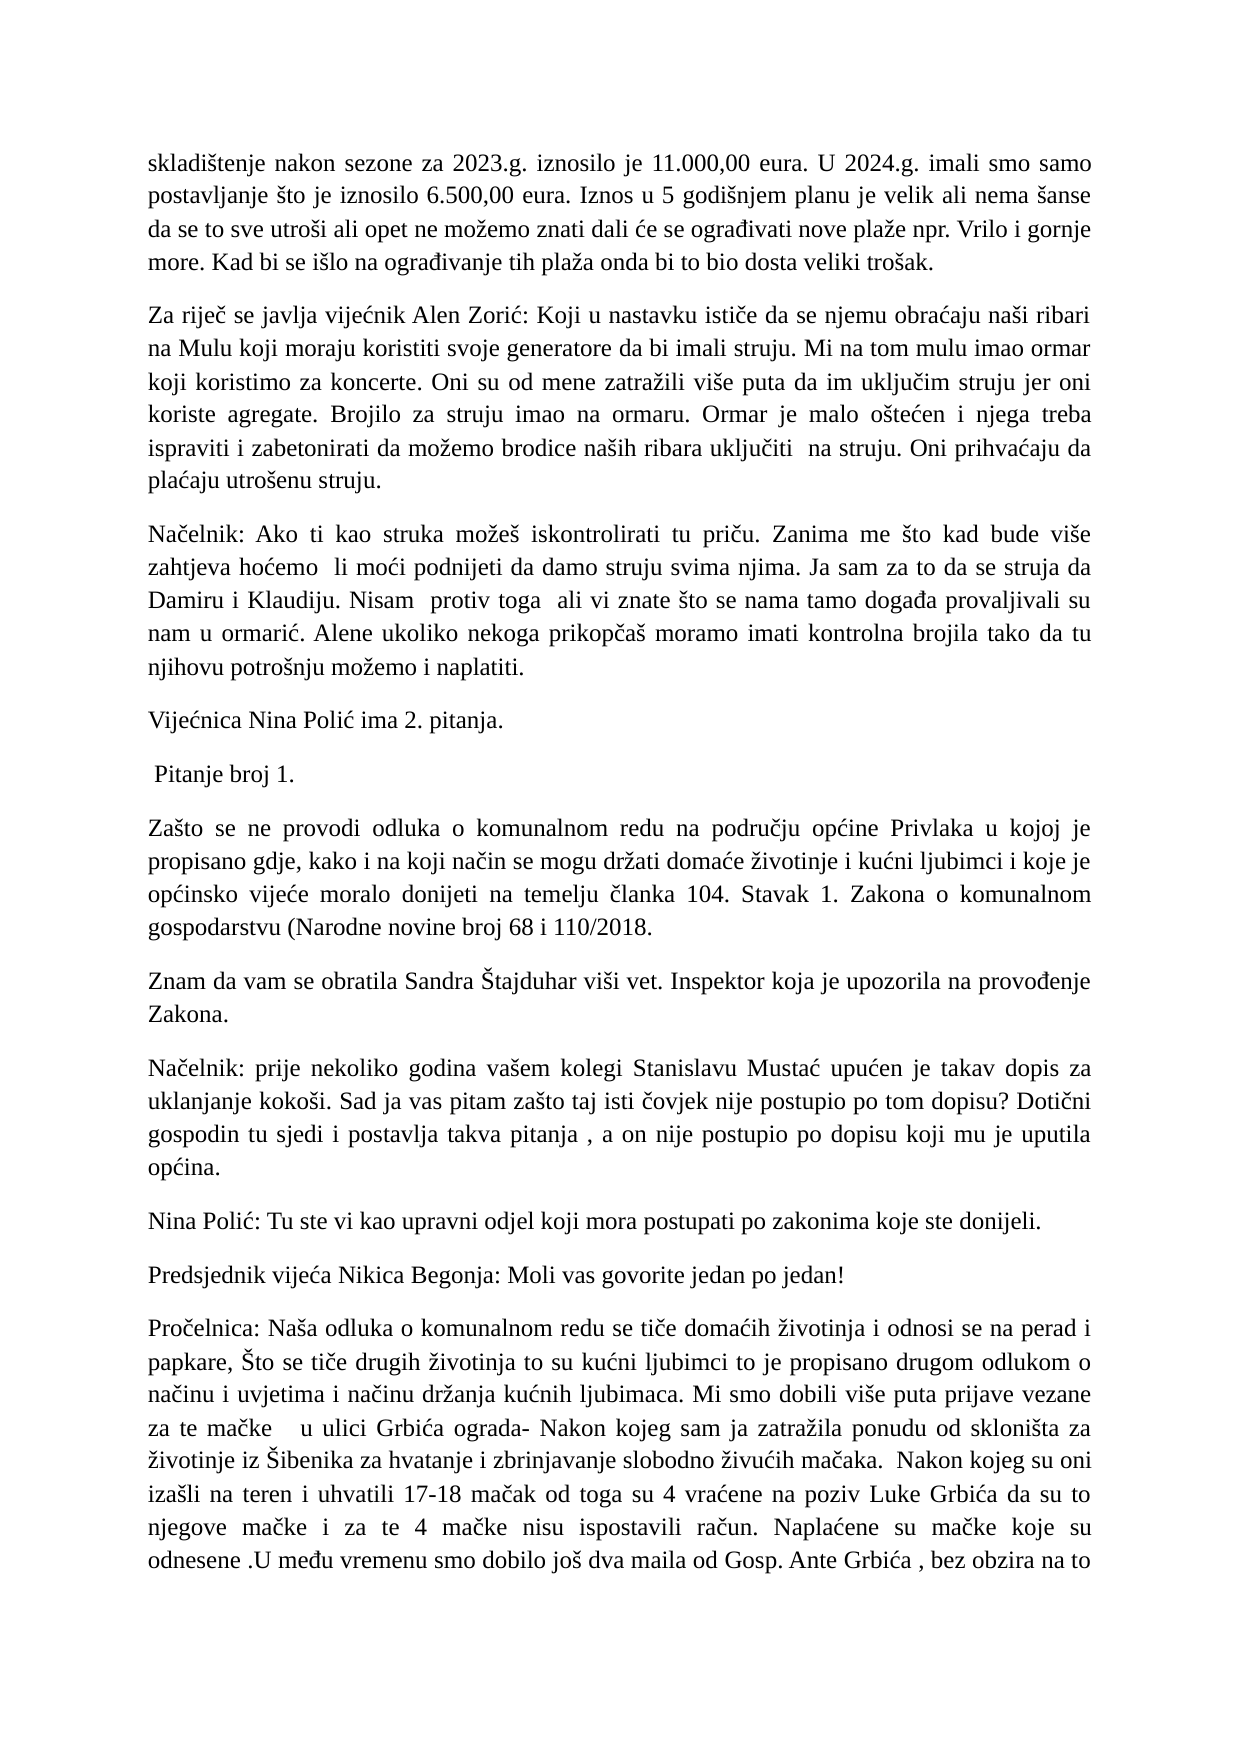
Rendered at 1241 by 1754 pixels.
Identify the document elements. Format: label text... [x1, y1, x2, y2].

text Znam da vam se obratila Sandra Štajduhar viši vet. Inspektor koja je upozorila na provođenje Zakona. [148, 966, 1093, 1028]
text Vijećnica Nina Polić ima 2. pitanja. [148, 705, 1093, 734]
text skladištenje nakon sezone za 2023.g. iznosilo je 11.000,00 eura. U 2024.g. imali smo samo postavljanje što je iznosilo 6.500,00 eura. Iznos u 5 godišnjem planu je velik ali nema šanse da se to sve utroši ali opet ne možemo znati dali će se ograđivati nove plaže npr. Vrilo i gornje more. Kad bi se išlo na ograđivanje tih plaža onda bi to bio dosta veliki trošak. [148, 148, 1093, 275]
text Načelnik: Ako ti kao struka možeš iskontrolirati tu priču. Zanima me što kad bude više zahtjeva hoćemo li moći podnijeti da damo struju svima njima. Ja sam za to da se struja da Damiru i Klaudiju. Nisam protiv toga ali vi znate što se nama tamo događa provaljivali su nam u ormarić. Alene ukoliko nekoga prikopčaš moramo imati kontrolna brojila tako da tu njihovu potrošnju možemo i naplatiti. [148, 519, 1093, 680]
text Načelnik: prije nekoliko godina vašem kolegi Stanislavu Mustać upućen je takav dopis za uklanjanje kokoši. Sad ja vas pitam zašto taj isti čovjek nije postupio po tom dopisu? Dotični gospodin tu sjedi i postavlja takva pitanja , a on nije postupio po dopisu koji mu je uputila općina. [148, 1053, 1093, 1181]
text Zašto se ne provodi odluka o komunalnom redu na području općine Privlaka u kojoj je propisano gdje, kako i na koji način se mogu držati domaće životinje i kućni ljubimci i koje je općinsko vijeće moralo donijeti na temelju članka 104. Stavak 1. Zakona o komunalnom gospodarstvu (Narodne novine broj 68 i 110/2018. [148, 813, 1093, 941]
text Nina Polić: Tu ste vi kao upravni odjel koji mora postupati po zakonima koje ste donijeli. [148, 1206, 1093, 1234]
text Pročelnica: Naša odluka o komunalnom redu se tiče domaćih životinja i odnosi se na perad i papkare, Što se tiče drugih životinja to su kućni ljubimci to je propisano drugom odlukom o načinu i uvjetima i načinu držanja kućnih ljubimaca. Mi smo dobili više puta prijave vezane za te mačke u ulici Grbića ograda- Nakon kojeg sam ja zatražila ponudu od skloništa za životinje iz Šibenika za hvatanje i zbrinjavanje slobodno živućih mačaka. Nakon kojeg su oni izašli na teren i uhvatili 17-18 mačak od toga su 4 vraćene na poziv Luke Grbića da su to njegove mačke i za te 4 mačke nisu ispostavili račun. Naplaćene su mačke koje su odnesene .U među vremenu smo dobilo još dva maila od Gosp. Ante Grbića , bez obzira na to [148, 1313, 1093, 1573]
text Za riječ se javlja vijećnik Alen Zorić: Koji u nastavku ističe da se njemu obraćaju naši ribari na Mulu koji moraju koristiti svoje generatore da bi imali struju. Mi na tom mulu imao ormar koji koristimo za koncerte. Oni su od mene zatražili više puta da im uključim struju jer oni koriste agregate. Brojilo za struju imao na ormaru. Ormar je malo oštećen i njega treba ispraviti i zabetonirati da možemo brodice naših ribara uključiti na struju. Oni prihvaćaju da plaćaju utrošenu struju. [148, 301, 1093, 494]
text Predsjednik vijeća Nikica Begonja: Moli vas govorite jedan po jedan! [148, 1260, 1093, 1288]
text Pitanje broj 1. [148, 759, 1093, 788]
